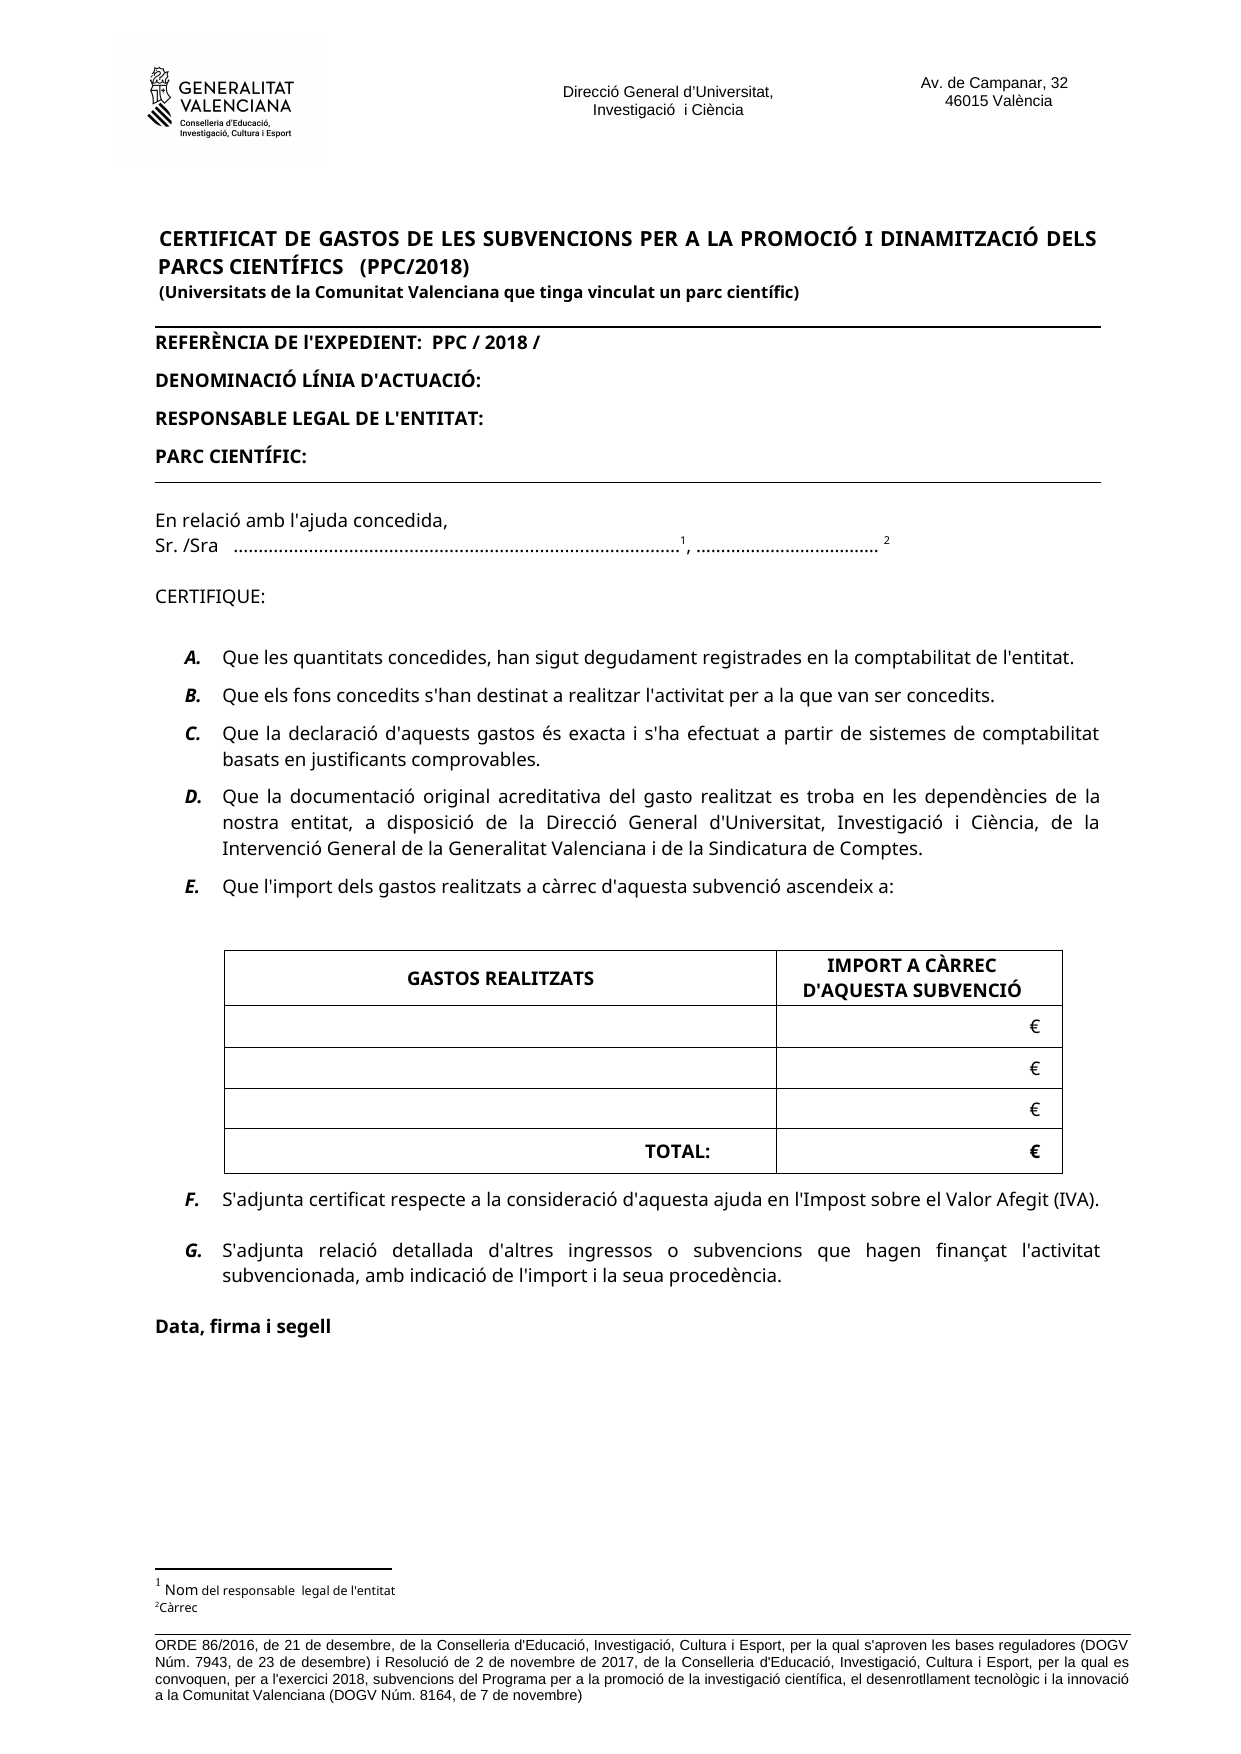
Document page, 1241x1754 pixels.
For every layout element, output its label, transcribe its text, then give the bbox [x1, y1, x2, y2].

text Sr. /Sra ........................................................................................., ………………………………. [155, 532, 1101, 558]
text Càrrec [155, 1599, 1101, 1617]
table_cell € [777, 1089, 1062, 1128]
text PARC CIENTÍFIC: [155, 444, 1101, 469]
subtitle Data, firma i segell [155, 1314, 1101, 1339]
list Que la declaració d'aquests gastos és exacta i s'ha efectuat a partir de sistemes de comptabilitat basats en justificants comprovables. [184, 720, 1101, 771]
list S'adjunta relació detallada d'altres ingressos o subvencions que hagen finançat l'activitat subvencionada, amb indicació de l'import i la seua procedència. [184, 1237, 1101, 1288]
subtitle En relació amb l'ajuda concedida, [155, 507, 1101, 532]
list Que l'import dels gastos realitzats a càrrec d'aquesta subvenció ascendeix a: [184, 873, 1101, 898]
picture [117, 37, 324, 165]
list S'adjunta certificat respecte a la consideració d'aquesta ajuda en l'Impost sobre el Valor Afegit (IVA). [184, 1186, 1101, 1212]
table_cell € [777, 1048, 1062, 1088]
list Que les quantitats concedides, han sigut degudament registrades en la comptabilitat de l'entitat. [184, 644, 1101, 670]
table_header IMPORT A CÀRREC D'AQUESTA SUBVENCIÓ [777, 951, 1062, 1005]
text Nom del responsable legal de l'entitat [155, 1575, 1101, 1599]
table_cell [225, 1089, 776, 1128]
list Que els fons concedits s'han destinat a realitzar l'activitat per a la que van ser concedits. [184, 682, 1101, 708]
table_cell [225, 1006, 776, 1047]
table_header GASTOS REALITZATS [225, 951, 776, 1005]
text CERTIFIQUE: [155, 583, 1101, 609]
text RESPONSABLE LEGAL DE L'ENTITAT: [155, 406, 1101, 431]
table_cell € [777, 1129, 1062, 1172]
subtitle CERTIFICAT DE GASTOS DE LES SUBVENCIONS PER A LA PROMOCIÓ I DINAMITZACIÓ DELS PARCS CIENTÍFICS (PPC/2018) [158, 224, 1097, 281]
list Que la documentació original acreditativa del gasto realitzat es troba en les dependències de la nostra entitat, a disposició de la Direcció General d'Universitat, Investigació i Ciència, de la Intervenció General de la Generalitat Valenciana i de la Sindicatura de Comptes. [184, 784, 1101, 860]
text (Universitats de la Comunitat Valenciana que tinga vinculat un parc científic) [158, 281, 1097, 303]
table_cell € [777, 1006, 1062, 1047]
table_cell TOTAL: [225, 1129, 776, 1172]
table_cell [225, 1048, 776, 1088]
text REFERÈNCIA DE l'EXPEDIENT: PPC / 2018 / [155, 328, 1101, 355]
text DENOMINACIÓ LÍNIA D'ACTUACIÓ: [155, 364, 1101, 393]
